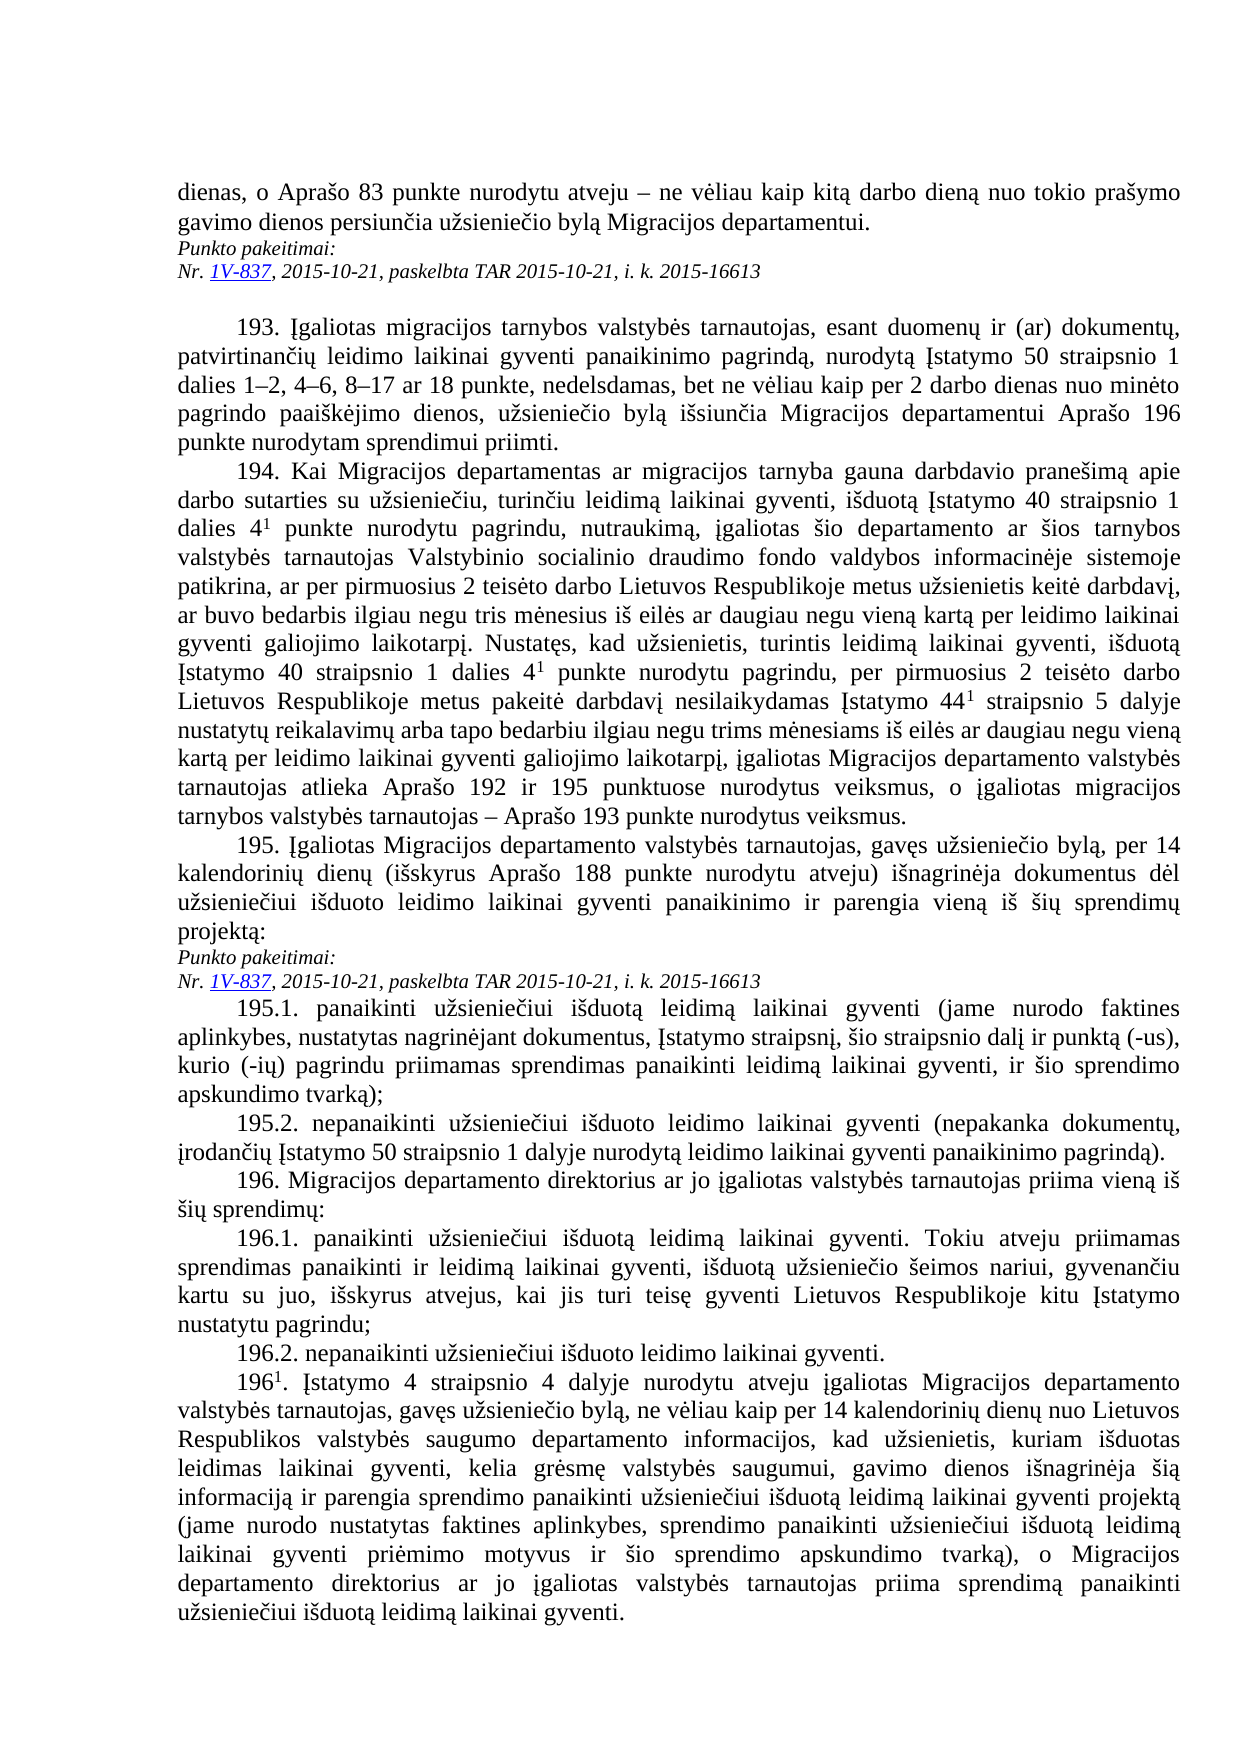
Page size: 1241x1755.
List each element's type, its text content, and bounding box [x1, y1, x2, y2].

text 196.2. nepanaikinti užsieniečiui išduoto leidimo laikinai gyventi. [177, 1338, 1181, 1367]
text Nr. 1V-837, 2015-10-21, paskelbta TAR 2015-10-21, i. k. 2015-16613 [177, 259, 1181, 283]
text Nr. 1V-837, 2015-10-21, paskelbta TAR 2015-10-21, i. k. 2015-16613 [177, 969, 1181, 993]
text 196.1. panaikinti užsieniečiui išduotą leidimą laikinai gyventi. Tokiu atveju priimamas sprendimas panaikinti ir leidimą laikinai gyventi, išduotą užsieniečio šeimos nariui, gyvenančiu kartu su juo, išskyrus atvejus, kai jis turi teisę gyventi Lietuvos Respublikoje kitu Įstatymo nustatytu pagrindu; [177, 1223, 1181, 1338]
text 195. Įgaliotas Migracijos departamento valstybės tarnautojas, gavęs užsieniečio bylą, per 14 kalendorinių dienų (išskyrus Aprašo 188 punkte nurodytu atveju) išnagrinėja dokumentus dėl užsieniečiui išduoto leidimo laikinai gyventi panaikinimo ir parengia vieną iš šių sprendimų projektą: [177, 830, 1181, 945]
text 193. Įgaliotas migracijos tarnybos valstybės tarnautojas, esant duomenų ir (ar) dokumentų, patvirtinančių leidimo laikinai gyventi panaikinimo pagrindą, nurodytą Įstatymo 50 straipsnio 1 dalies 1–2, 4–6, 8–17 ar 18 punkte, nedelsdamas, bet ne vėliau kaip per 2 darbo dienas nuo minėto pagrindo paaiškėjimo dienos, užsieniečio bylą išsiunčia Migracijos departamentui Aprašo 196 punkte nurodytam sprendimui priimti. [177, 312, 1181, 456]
text 196. Migracijos departamento direktorius ar jo įgaliotas valstybės tarnautojas priima vieną iš šių sprendimų: [177, 1165, 1181, 1223]
text Punkto pakeitimai: [177, 235, 1181, 259]
text 195.1. panaikinti užsieniečiui išduotą leidimą laikinai gyventi (jame nurodo faktines aplinkybes, nustatytas nagrinėjant dokumentus, Įstatymo straipsnį, šio straipsnio dalį ir punktą (-us), kurio (-ių) pagrindu priimamas sprendimas panaikinti leidimą laikinai gyventi, ir šio sprendimo apskundimo tvarką); [177, 993, 1181, 1108]
text dienas, o Aprašo 83 punkte nurodytu atveju – ne vėliau kaip kitą darbo dieną nuo tokio prašymo gavimo dienos persiunčia užsieniečio bylą Migracijos departamentui. [177, 177, 1181, 235]
text 194. Kai Migracijos departamentas ar migracijos tarnyba gauna darbdavio pranešimą apie darbo sutarties su užsieniečiu, turinčiu leidimą laikinai gyventi, išduotą Įstatymo 40 straipsnio 1 dalies 41 punkte nurodytu pagrindu, nutraukimą, įgaliotas šio departamento ar šios tarnybos valstybės tarnautojas Valstybinio socialinio draudimo fondo valdybos informacinėje sistemoje patikrina, ar per pirmuosius 2 teisėto darbo Lietuvos Respublikoje metus užsienietis keitė darbdavį, ar buvo bedarbis ilgiau negu tris mėnesius iš eilės ar daugiau negu vieną kartą per leidimo laikinai gyventi galiojimo laikotarpį. Nustatęs, kad užsienietis, turintis leidimą laikinai gyventi, išduotą Įstatymo 40 straipsnio 1 dalies 41 punkte nurodytu pagrindu, per pirmuosius 2 teisėto darbo Lietuvos Respublikoje metus pakeitė darbdavį nesilaikydamas Įstatymo 441 straipsnio 5 dalyje nustatytų reikalavimų arba tapo bedarbiu ilgiau negu trims mėnesiams iš eilės ar daugiau negu vieną kartą per leidimo laikinai gyventi galiojimo laikotarpį, įgaliotas Migracijos departamento valstybės tarnautojas atlieka Aprašo 192 ir 195 punktuose nurodytus veiksmus, o įgaliotas migracijos tarnybos valstybės tarnautojas – Aprašo 193 punkte nurodytus veiksmus. [177, 456, 1181, 830]
text 195.2. nepanaikinti užsieniečiui išduoto leidimo laikinai gyventi (nepakanka dokumentų, įrodančių Įstatymo 50 straipsnio 1 dalyje nurodytą leidimo laikinai gyventi panaikinimo pagrindą). [177, 1108, 1181, 1165]
text Punkto pakeitimai: [177, 945, 1181, 969]
text 1961. Įstatymo 4 straipsnio 4 dalyje nurodytu atveju įgaliotas Migracijos departamento valstybės tarnautojas, gavęs užsieniečio bylą, ne vėliau kaip per 14 kalendorinių dienų nuo Lietuvos Respublikos valstybės saugumo departamento informacijos, kad užsienietis, kuriam išduotas leidimas laikinai gyventi, kelia grėsmę valstybės saugumui, gavimo dienos išnagrinėja šią informaciją ir parengia sprendimo panaikinti užsieniečiui išduotą leidimą laikinai gyventi projektą (jame nurodo nustatytas faktines aplinkybes, sprendimo panaikinti užsieniečiui išduotą leidimą laikinai gyventi priėmimo motyvus ir šio sprendimo apskundimo tvarką), o Migracijos departamento direktorius ar jo įgaliotas valstybės tarnautojas priima sprendimą panaikinti užsieniečiui išduotą leidimą laikinai gyventi. [177, 1367, 1181, 1625]
